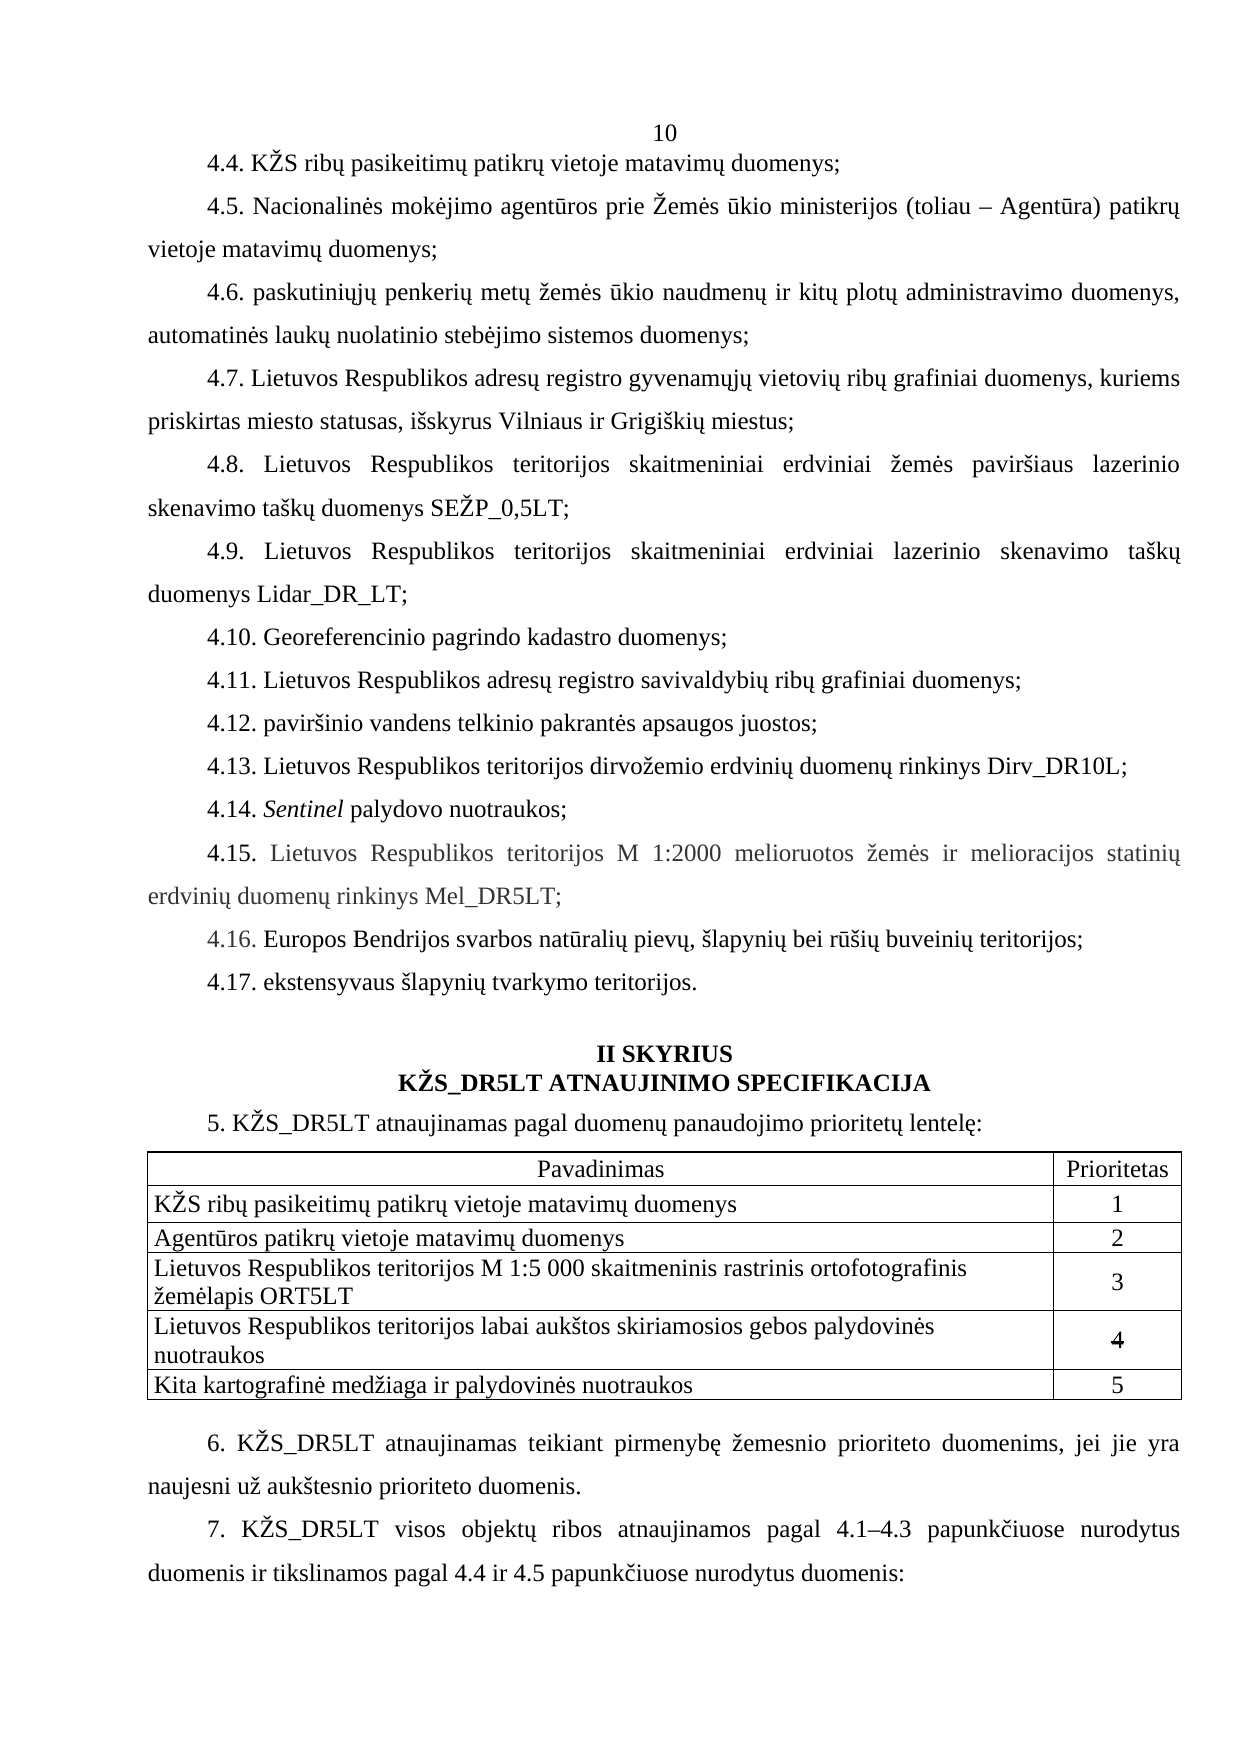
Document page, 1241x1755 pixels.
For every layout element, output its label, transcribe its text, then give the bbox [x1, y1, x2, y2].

text 4.15. Lietuvos Respublikos teritorijos M 1:2000 melioruotos žemės ir melioracijos statinių erdvinių duomenų rinkinys Mel_DR5LT; [148, 838, 1181, 909]
text 5. KŽS_DR5LT atnaujinamas pagal duomenų panaudojimo prioritetų lentelę: [148, 1108, 1181, 1137]
text 4.8. Lietuvos Respublikos teritorijos skaitmeniniai erdviniai žemės paviršiaus lazerinio skenavimo taškų duomenys SEŽP_0,5LT; [148, 449, 1181, 521]
text II SKYRIUS [148, 1039, 1181, 1068]
text 4.10. Georeferencinio pagrindo kadastro duomenys; [148, 622, 1181, 651]
table_cell Lietuvos Respublikos teritorijos labai aukštos skiriamosios gebos palydovinės nuotraukos [148, 1311, 1053, 1369]
table_cell KŽS ribų pasikeitimų patikrų vietoje matavimų duomenys [148, 1186, 1053, 1222]
text 7. KŽS_DR5LT visos objektų ribos atnaujinamos pagal 4.1–4.3 papunkčiuose nurodytus duomenis ir tikslinamos pagal 4.4 ir 4.5 papunkčiuose nurodytus duomenis: [148, 1514, 1181, 1586]
table_cell 3 [1054, 1253, 1181, 1310]
text KŽS_DR5LT atnaujinimo specifikacija [148, 1068, 1181, 1096]
table_header Pavadinimas [148, 1153, 1053, 1185]
text 4.4. KŽS ribų pasikeitimų patikrų vietoje matavimų duomenys; [148, 148, 1181, 176]
text 4.6. paskutiniųjų penkerių metų žemės ūkio naudmenų ir kitų plotų administravimo duomenys, automatinės laukų nuolatinio stebėjimo sistemos duomenys; [148, 277, 1181, 349]
text 4.11. Lietuvos Respublikos adresų registro savivaldybių ribų grafiniai duomenys; [148, 665, 1181, 694]
text 4.17. ekstensyvaus šlapynių tvarkymo teritorijos. [148, 967, 1181, 996]
table_cell Kita kartografinė medžiaga ir palydovinės nuotraukos [148, 1370, 1053, 1398]
text 4.7. Lietuvos Respublikos adresų registro gyvenamųjų vietovių ribų grafiniai duomenys, kuriems priskirtas miesto statusas, išskyrus Vilniaus ir Grigiškių miestus; [148, 363, 1181, 435]
text 4.13. Lietuvos Respublikos teritorijos dirvožemio erdvinių duomenų rinkinys Dirv_DR10L; [148, 751, 1181, 780]
text 4.12. paviršinio vandens telkinio pakrantės apsaugos juostos; [148, 708, 1181, 737]
table_cell 4 [1054, 1311, 1181, 1369]
table_cell 5 [1054, 1370, 1181, 1398]
text 4.5. Nacionalinės mokėjimo agentūros prie Žemės ūkio ministerijos (toliau – Agentūra) patikrų vietoje matavimų duomenys; [148, 191, 1181, 263]
table_cell Agentūros patikrų vietoje matavimų duomenys [148, 1223, 1053, 1252]
text 6. KŽS_DR5LT atnaujinamas teikiant pirmenybę žemesnio prioriteto duomenims, jei jie yra naujesni už aukštesnio prioriteto duomenis. [148, 1428, 1181, 1500]
table_header Prioritetas [1054, 1153, 1181, 1185]
text 4.14. Sentinel palydovo nuotraukos; [148, 794, 1181, 823]
table_cell 2 [1054, 1223, 1181, 1252]
table_cell Lietuvos Respublikos teritorijos M 1:5 000 skaitmeninis rastrinis ortofotografinis žemėlapis ORT5LT [148, 1253, 1053, 1310]
table_cell 1 [1054, 1186, 1181, 1222]
text 4.9. Lietuvos Respublikos teritorijos skaitmeniniai erdviniai lazerinio skenavimo taškų duomenys Lidar_DR_LT; [148, 536, 1181, 608]
text 4.16. Europos Bendrijos svarbos natūralių pievų, šlapynių bei rūšių buveinių teritorijos; [148, 924, 1181, 953]
